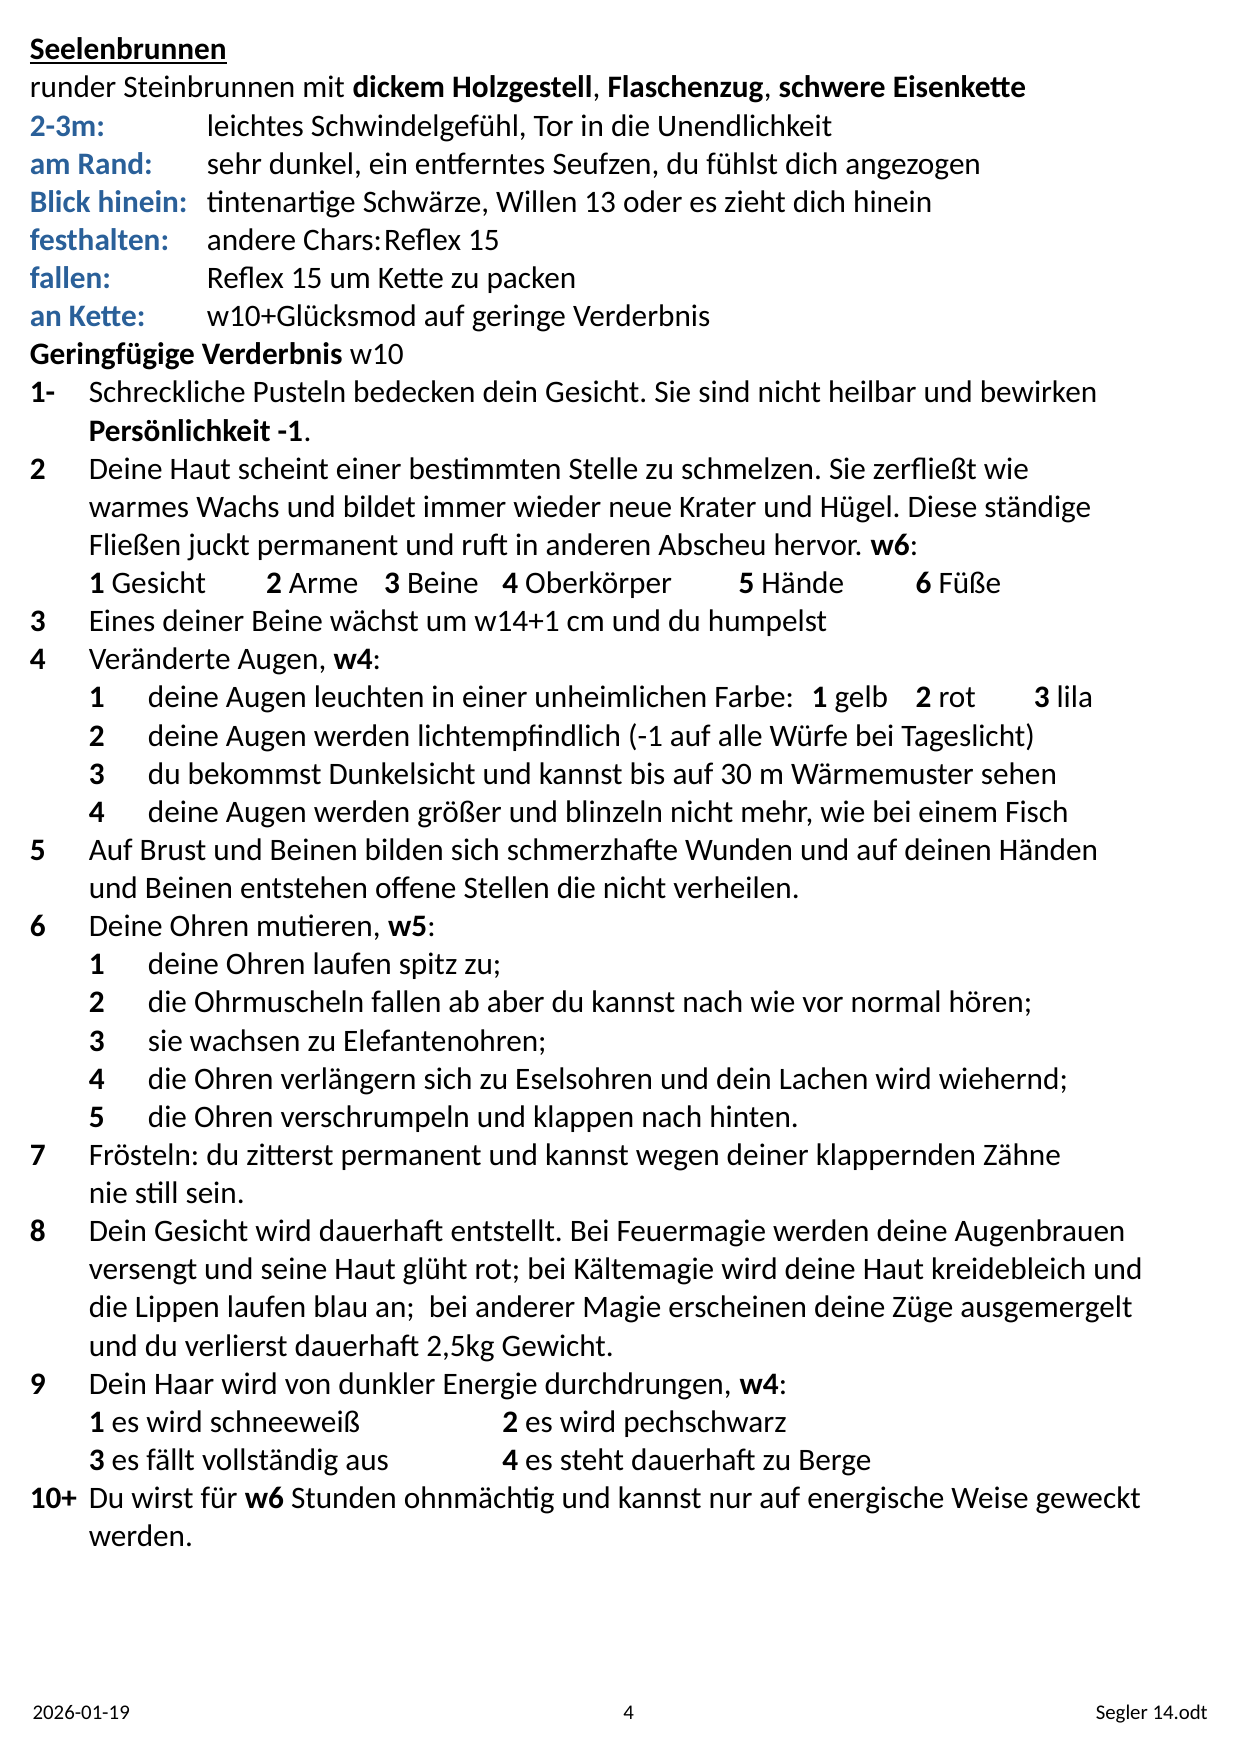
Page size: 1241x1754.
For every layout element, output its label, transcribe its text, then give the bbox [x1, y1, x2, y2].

text 2 Deine Haut scheint einer bestimmten Stelle zu schmelzen. Sie zerfließt wie [29, 449, 1211, 487]
text warmes Wachs und bildet immer wieder neue Krater und Hügel. Diese ständige [29, 487, 1211, 525]
text 2 die Ohrmuscheln fallen ab aber du kannst nach wie vor normal hören; [29, 983, 1211, 1021]
text und Beinen entstehen offene Stellen die nicht verheilen. [29, 868, 1211, 906]
text 1 Gesicht 2 Arme 3 Beine 4 Oberkörper 5 Hände 6 Füße [29, 563, 1211, 601]
text 1 deine Augen leuchten in einer unheimlichen Farbe: 1 gelb 2 rot 3 lila [29, 678, 1211, 716]
text 8 Dein Gesicht wird dauerhaft entstellt. Bei Feuermagie werden deine Augenbrauen versengt und seine Haut glüht rot; bei Kältemagie wird deine Haut kreidebleich und die Lippen laufen blau an; bei anderer Magie erscheinen deine Züge ausgemergelt und du verlierst dauerhaft 2,5kg Gewicht. [29, 1211, 1211, 1364]
text 1- Schreckliche Pusteln bedecken dein Gesicht. Sie sind nicht heilbar und bewirken [29, 373, 1211, 411]
text fallen: Reflex 15 um Kette zu packen [29, 258, 1211, 296]
text nie still sein. [29, 1173, 1211, 1211]
text 9 Dein Haar wird von dunkler Energie durchdrungen, w4: [29, 1364, 1211, 1402]
text 1 deine Ohren laufen spitz zu; [29, 944, 1211, 983]
text 1 es wird schneeweiß 2 es wird pechschwarz [29, 1402, 1211, 1440]
text 4 Veränderte Augen, w4: [29, 639, 1211, 678]
text 2-3m: leichtes Schwindelgefühl, Tor in die Unendlichkeit [29, 106, 1211, 144]
text 3 Eines deiner Beine wächst um w14+1 cm und du humpelst [29, 601, 1211, 639]
text an Kette: w10+Glücksmod auf geringe Verderbnis [29, 296, 1211, 334]
text 3 sie wachsen zu Elefantenohren; [29, 1021, 1211, 1059]
text 5 die Ohren verschrumpeln und klappen nach hinten. [29, 1097, 1211, 1135]
text runder Steinbrunnen mit dickem Holzgestell, Flaschenzug, schwere Eisenkette [29, 68, 1211, 106]
text Seelenbrunnen [29, 29, 1211, 68]
text festhalten: andere Chars: Reflex 15 [29, 220, 1211, 258]
text 3 es fällt vollständig aus 4 es steht dauerhaft zu Berge [29, 1440, 1211, 1478]
text 4 deine Augen werden größer und blinzeln nicht mehr, wie bei einem Fisch [29, 792, 1211, 830]
text Fließen juckt permanent und ruft in anderen Abscheu hervor. w6: [29, 525, 1211, 563]
text 6 Deine Ohren mutieren, w5: [29, 906, 1211, 944]
text Geringfügige Verderbnis w10 [29, 334, 1211, 373]
text am Rand: sehr dunkel, ein entferntes Seufzen, du fühlst dich angezogen [29, 144, 1211, 182]
text 7 Frösteln: du zitterst permanent und kannst wegen deiner klappernden Zähne [29, 1135, 1211, 1173]
text 5 Auf Brust und Beinen bilden sich schmerzhafte Wunden und auf deinen Händen [29, 830, 1211, 868]
text 2 deine Augen werden lichtempfindlich (-1 auf alle Würfe bei Tageslicht) [29, 716, 1211, 754]
text Blick hinein: tintenartige Schwärze, Willen 13 oder es zieht dich hinein [29, 182, 1211, 220]
text 4 die Ohren verlängern sich zu Eselsohren und dein Lachen wird wiehernd; [29, 1059, 1211, 1097]
text 10+ Du wirst für w6 Stunden ohnmächtig und kannst nur auf energische Weise geweckt werden. [29, 1478, 1211, 1554]
text 3 du bekommst Dunkelsicht und kannst bis auf 30 m Wärmemuster sehen [29, 754, 1211, 792]
text Persönlichkeit -1. [29, 411, 1211, 449]
